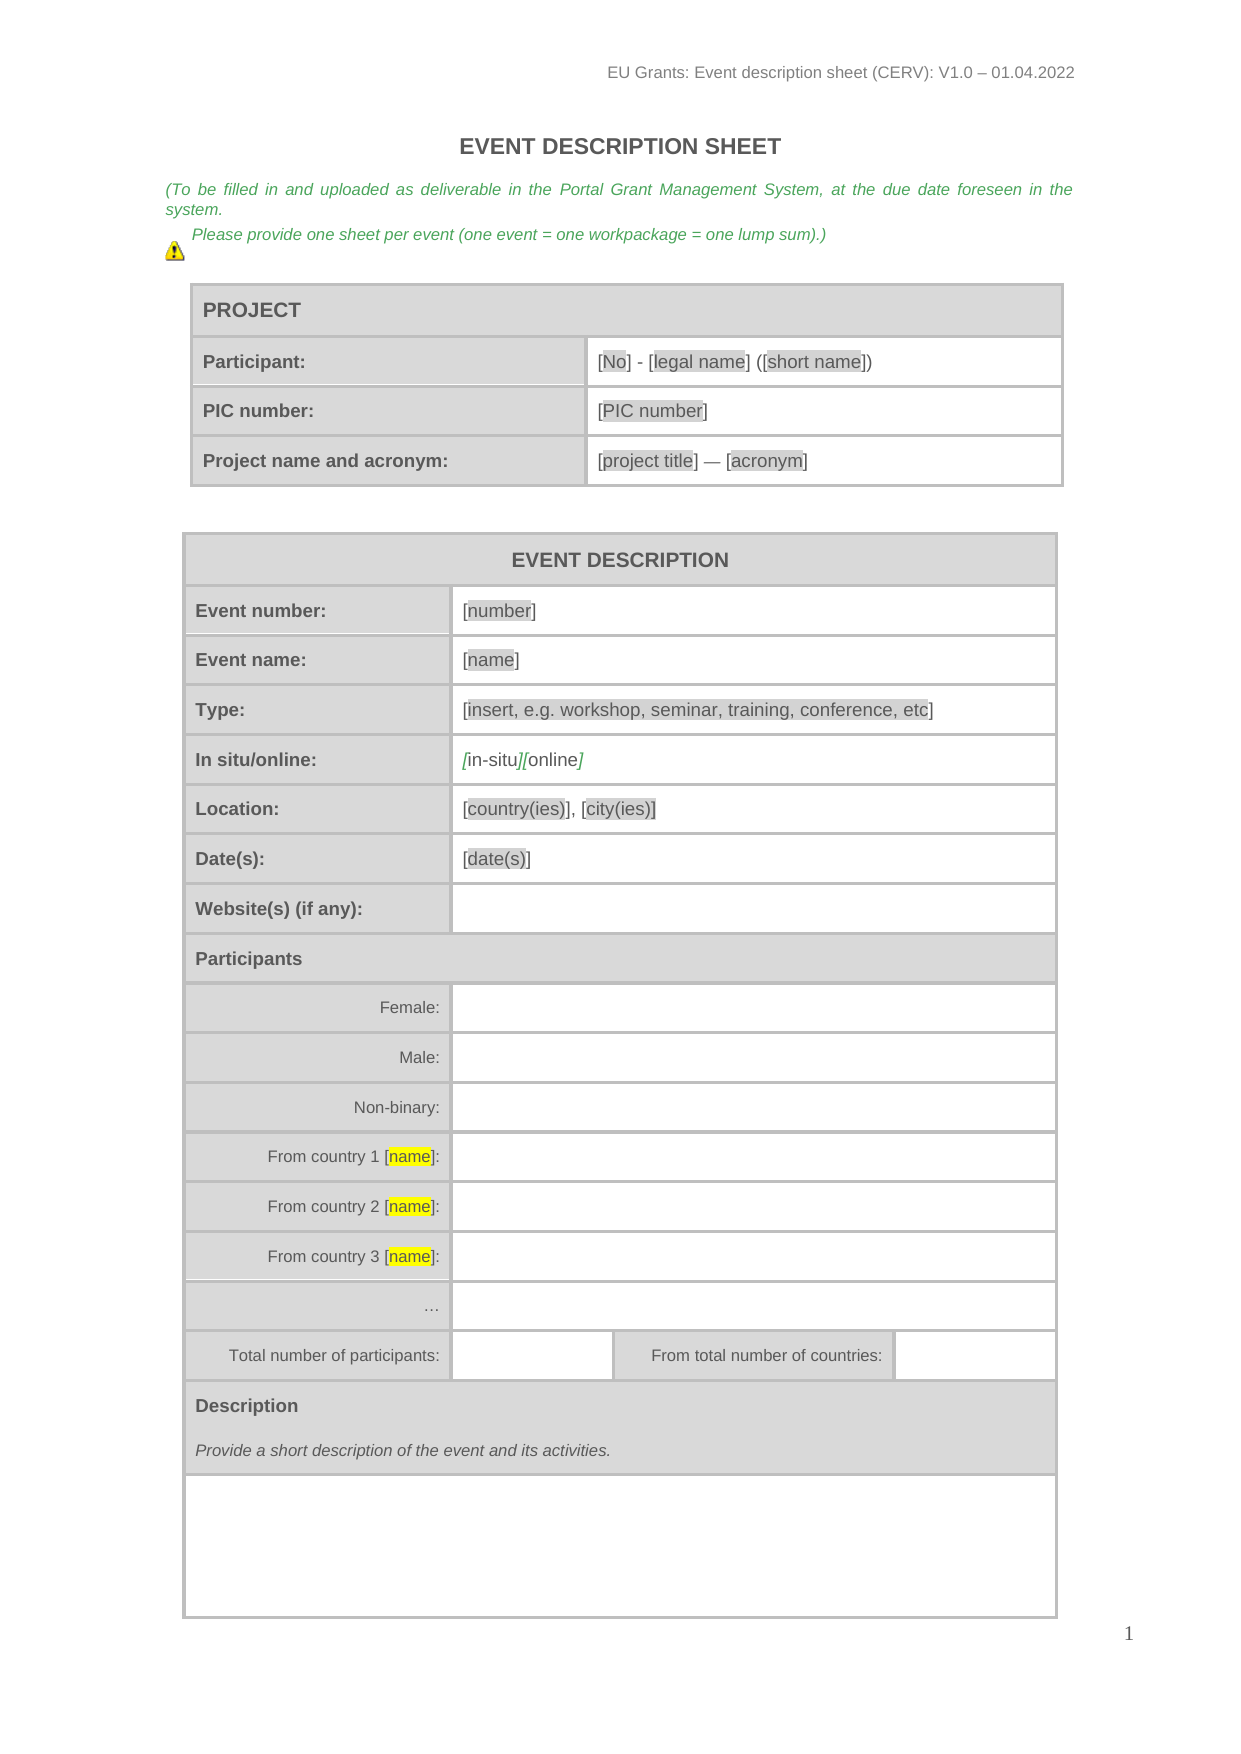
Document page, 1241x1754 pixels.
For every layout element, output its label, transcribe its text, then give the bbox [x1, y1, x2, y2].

table_header PROJECT [193, 286, 1061, 335]
table_cell Participant: [193, 338, 584, 384]
table_cell Description Provide a short description of the event and its activities. [186, 1382, 1055, 1473]
table_cell [186, 1476, 1055, 1616]
table_cell Date(s): [186, 835, 449, 882]
table_cell From country 1 [name]: [186, 1134, 449, 1180]
text EVENT DESCRIPTION SHEET [165, 133, 1075, 159]
table_cell Total number of participants: [186, 1332, 449, 1379]
table_cell [453, 1283, 1055, 1329]
table_cell [number] [453, 587, 1055, 633]
text Please provide one sheet per event (one event = one workpackage = one lump sum).) [165, 225, 1075, 262]
table_cell [No] - [legal name] ([short name]) [588, 338, 1061, 384]
table_cell Female: [186, 985, 449, 1031]
table_cell [453, 1183, 1055, 1230]
table_cell [453, 1034, 1055, 1081]
table_cell From country 3 [name]: [186, 1233, 449, 1279]
table_cell Event name: [186, 637, 449, 683]
table_cell Project name and acronym: [193, 437, 584, 484]
table_cell Website(s) (if any): [186, 885, 449, 932]
table_cell Type: [186, 686, 449, 733]
text (To be filled in and uploaded as deliverable in the Portal Grant Management System, at the due date foreseen in the system. [165, 180, 1075, 218]
table_cell From country 2 [name]: [186, 1183, 449, 1230]
table_cell [project title] — [acronym] [588, 437, 1061, 484]
table_cell Male: [186, 1034, 449, 1081]
table_cell [453, 885, 1055, 932]
table_cell From total number of countries: [615, 1332, 892, 1379]
table_cell Non-binary: [186, 1084, 449, 1130]
table_cell [453, 1134, 1055, 1180]
table_cell [453, 1084, 1055, 1130]
table_cell [country(ies)], [city(ies)] [453, 786, 1055, 832]
table_cell … [186, 1283, 449, 1329]
table_cell Location: [186, 786, 449, 832]
table_cell PIC number: [193, 388, 584, 434]
table_cell [in-situ][online] [453, 736, 1055, 783]
table_cell Event number: [186, 587, 449, 633]
table_cell [453, 985, 1055, 1031]
table_cell [PIC number] [588, 388, 1061, 434]
table_cell [896, 1332, 1055, 1379]
table_cell [name] [453, 637, 1055, 683]
table_cell In situ/online: [186, 736, 449, 783]
table_header EVENT DESCRIPTION [186, 535, 1055, 584]
table_cell [453, 1233, 1055, 1279]
table_cell [insert, e.g. workshop, seminar, training, conference, etc] [453, 686, 1055, 733]
table_cell [453, 1332, 612, 1379]
table_cell [date(s)] [453, 835, 1055, 882]
table_cell Participants [186, 935, 1055, 981]
